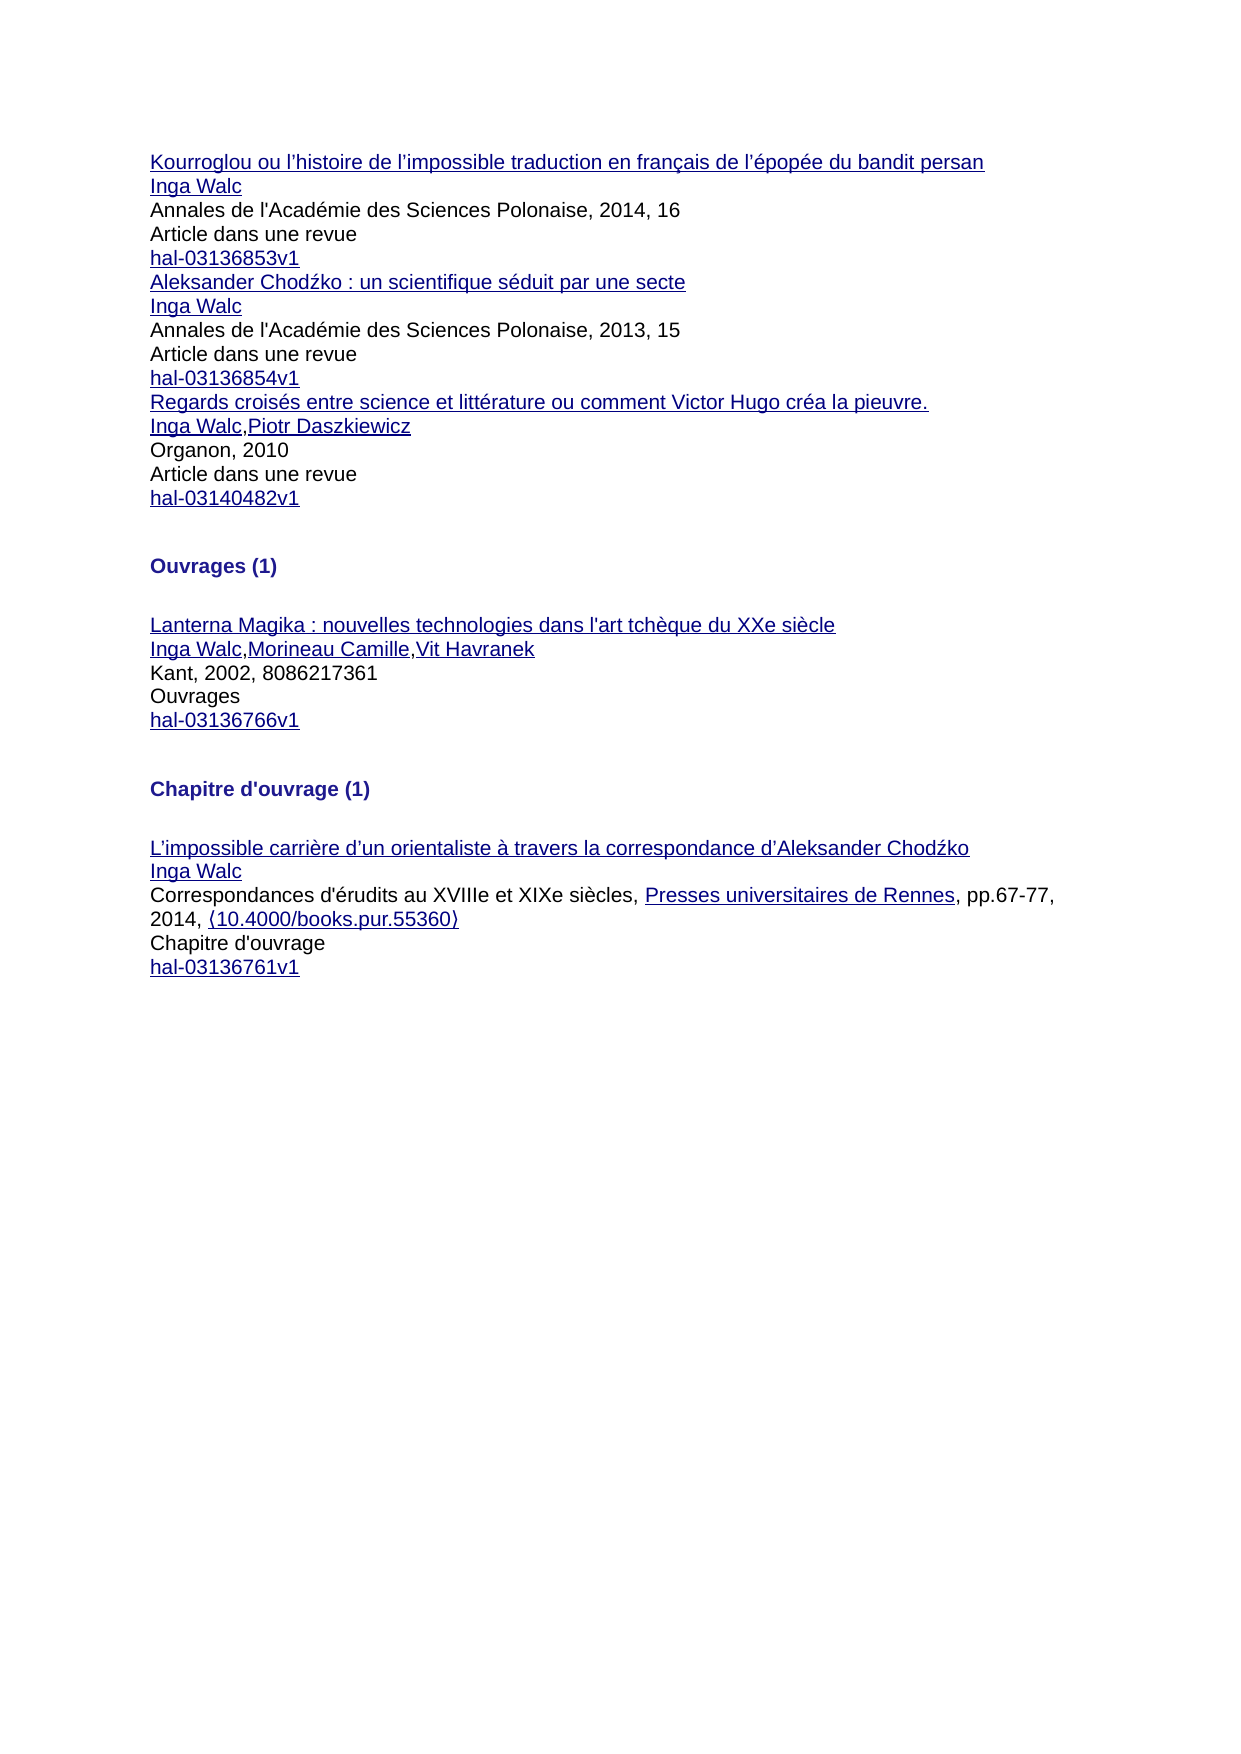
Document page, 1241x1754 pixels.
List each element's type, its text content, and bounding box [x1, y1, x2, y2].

subtitle Ouvrages (1) [150, 554, 1090, 578]
table_cell Aleksander Chodźko : un scientifique séduit par une secte Inga Walc Annales de l'Académie des Sciences Polonaise, 2013, 15 Article dans une revue hal-03136854v1 [150, 270, 1090, 389]
table_cell Regards croisés entre science et littérature ou comment Victor Hugo créa la pieuvre. Inga Walc,Piotr Daszkiewicz Organon, 2010 Article dans une revue hal-03140482v1 [150, 390, 1090, 509]
table_cell Kourroglou ou l’histoire de l’impossible traduction en français de l’épopée du bandit persan Inga Walc Annales de l'Académie des Sciences Polonaise, 2014, 16 Article dans une revue hal-03136853v1 [150, 150, 1090, 270]
table_header L’impossible carrière d’un orientaliste à travers la correspondance d’Aleksander Chodźko Inga Walc Correspondances d'érudits au XVIIIe et XIXe siècles, Presses universitaires de Rennes, pp.67-77, 2014, ⟨10.4000/books.pur.55360⟩ Chapitre d'ouvrage hal-03136761v1 [150, 835, 1090, 979]
subtitle Chapitre d'ouvrage (1) [150, 777, 1090, 801]
table_header Lanterna Magika : nouvelles technologies dans l'art tchèque du XXe siècle Inga Walc,Morineau Camille,Vit Havranek Kant, 2002, 8086217361 Ouvrages hal-03136766v1 [150, 613, 1090, 732]
